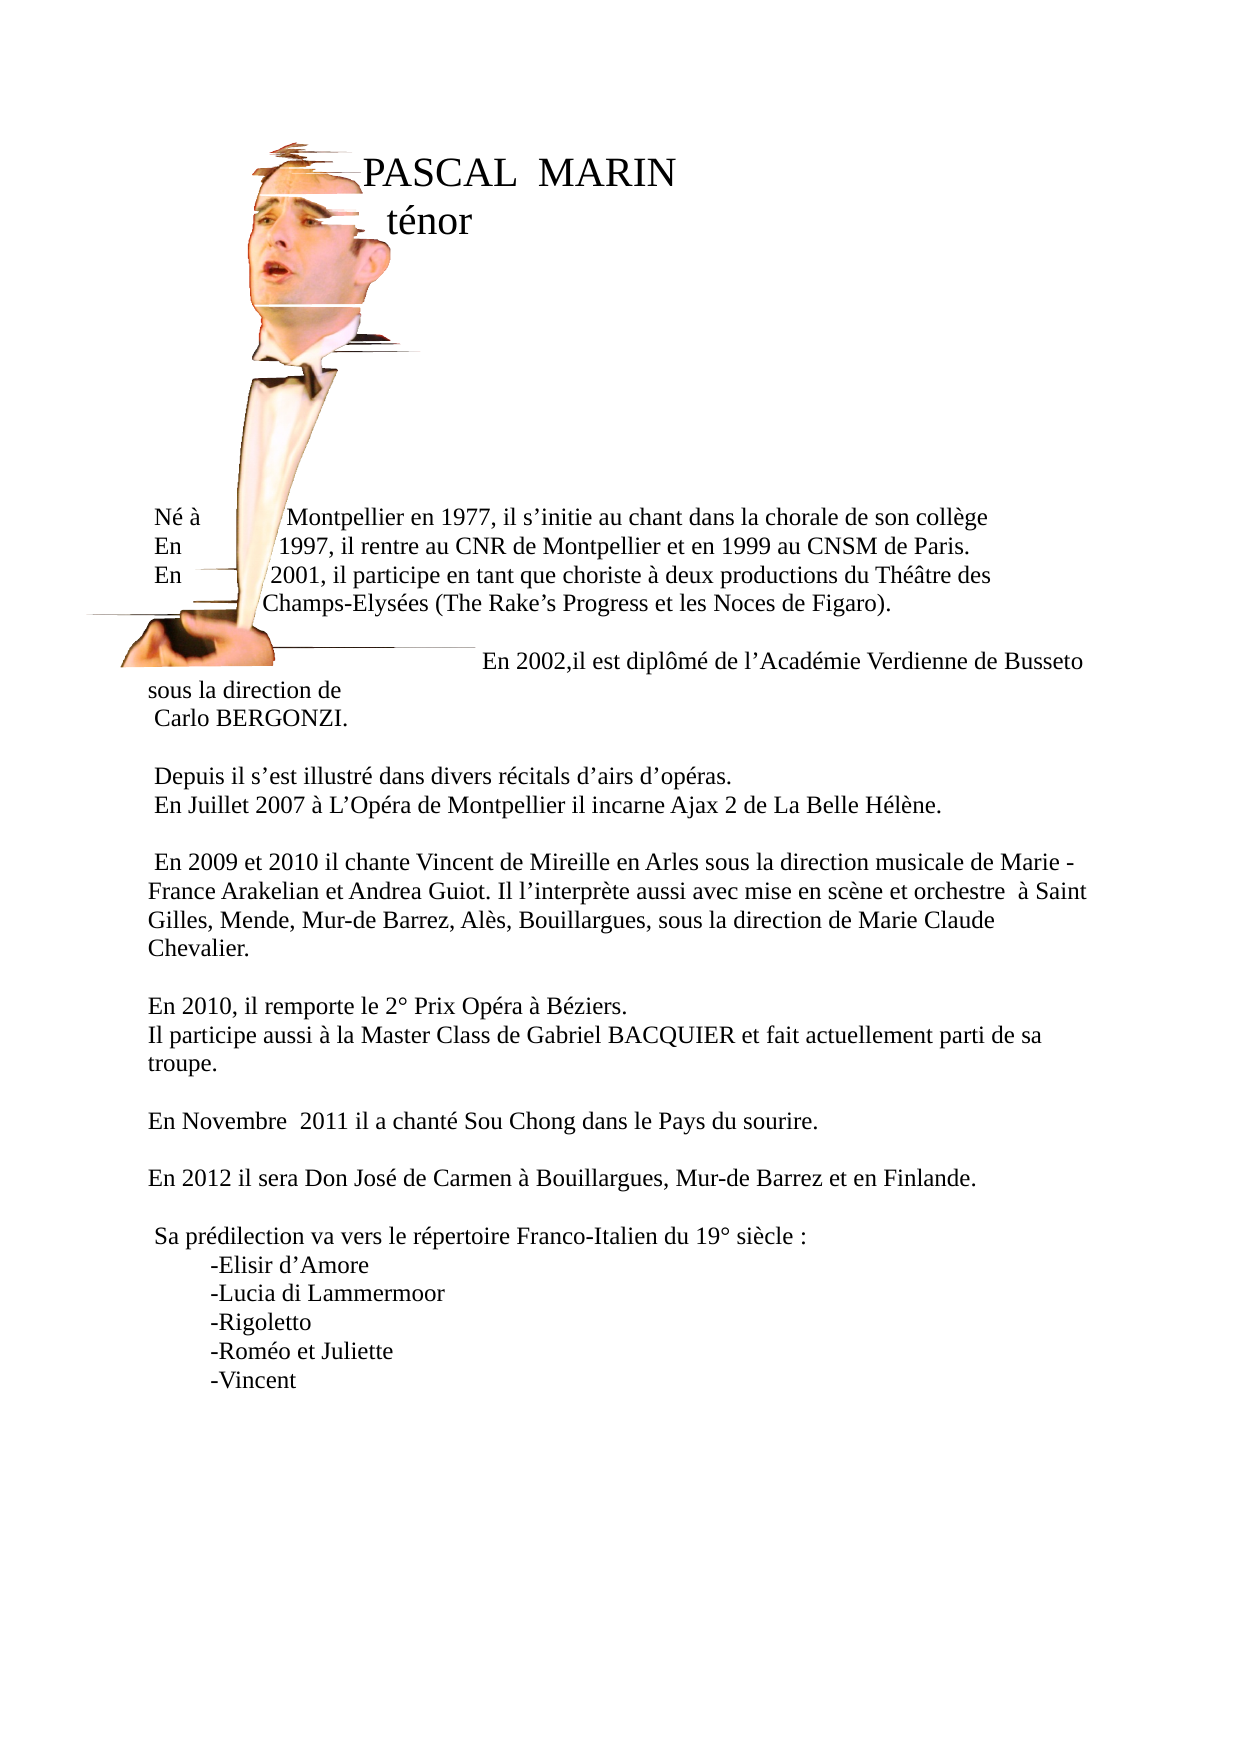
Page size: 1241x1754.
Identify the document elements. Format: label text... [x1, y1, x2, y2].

text En 2010, il remporte le 2° Prix Opéra à Béziers. [148, 991, 1093, 1020]
text -Roméo et Juliette [148, 1336, 1093, 1365]
text En 2002,il est diplômé de l’Académie Verdienne de Busseto sous la direction de Carlo BERGONZI. [148, 617, 1093, 732]
text -Elisir d’Amore [148, 1250, 1093, 1278]
text Sa prédilection va vers le répertoire Franco-Italien du 19° siècle : [148, 1221, 1093, 1250]
text [148, 148, 291, 196]
text En Novembre 2011 il a chanté Sou Chong dans le Pays du sourire. [148, 1106, 1093, 1135]
text [148, 196, 257, 243]
text En 2012 il sera Don José de Carmen à Bouillargues, Mur-de Barrez et en Finlande. [148, 1163, 1093, 1192]
text Depuis il s’est illustré dans divers récitals d’airs d’opéras. [148, 732, 1093, 790]
text En Juillet 2007 à L’Opéra de Montpellier il incarne Ajax 2 de La Belle Hélène. [148, 790, 1093, 818]
text -Lucia di Lammermoor [148, 1278, 1093, 1307]
text PASCAL MARIN [267, 148, 1093, 196]
text Né à Montpellier en 1977, il s’initie au chant dans la chorale de son collège En 1997, il rentre au CNR de Montpellier et en 1999 au CNSM de Paris. En 2001, il participe en tant que choriste à deux productions du Théâtre des Champs-Elysées (The Rake’s Progress et les Noces de Figaro). [255, 502, 1093, 617]
text En 2009 et 2010 il chante Vincent de Mireille en Arles sous la direction musicale de Marie - France Arakelian et Andrea Guiot. Il l’interprète aussi avec mise en scène et orchestre à Saint Gilles, Mende, Mur-de Barrez, Alès, Bouillargues, sous la direction de Marie Claude Chevalier. [148, 847, 1093, 962]
text ténor [298, 196, 1093, 243]
text -Rigoletto [148, 1307, 1093, 1336]
text Né à Montpellier en 1977, il s’initie au chant dans la chorale de son collège En 1997, il rentre au CNR de Montpellier et en 1999 au CNSM de Paris. En 2001, il participe en tant que choriste à deux productions du Théâtre des Champs-Elysées (The Rake’s Progress et les Noces de Figaro). [148, 502, 238, 614]
text Il participe aussi à la Master Class de Gabriel BACQUIER et fait actuellement parti de sa troupe. [148, 1020, 1093, 1077]
text -Vincent [148, 1365, 1093, 1393]
